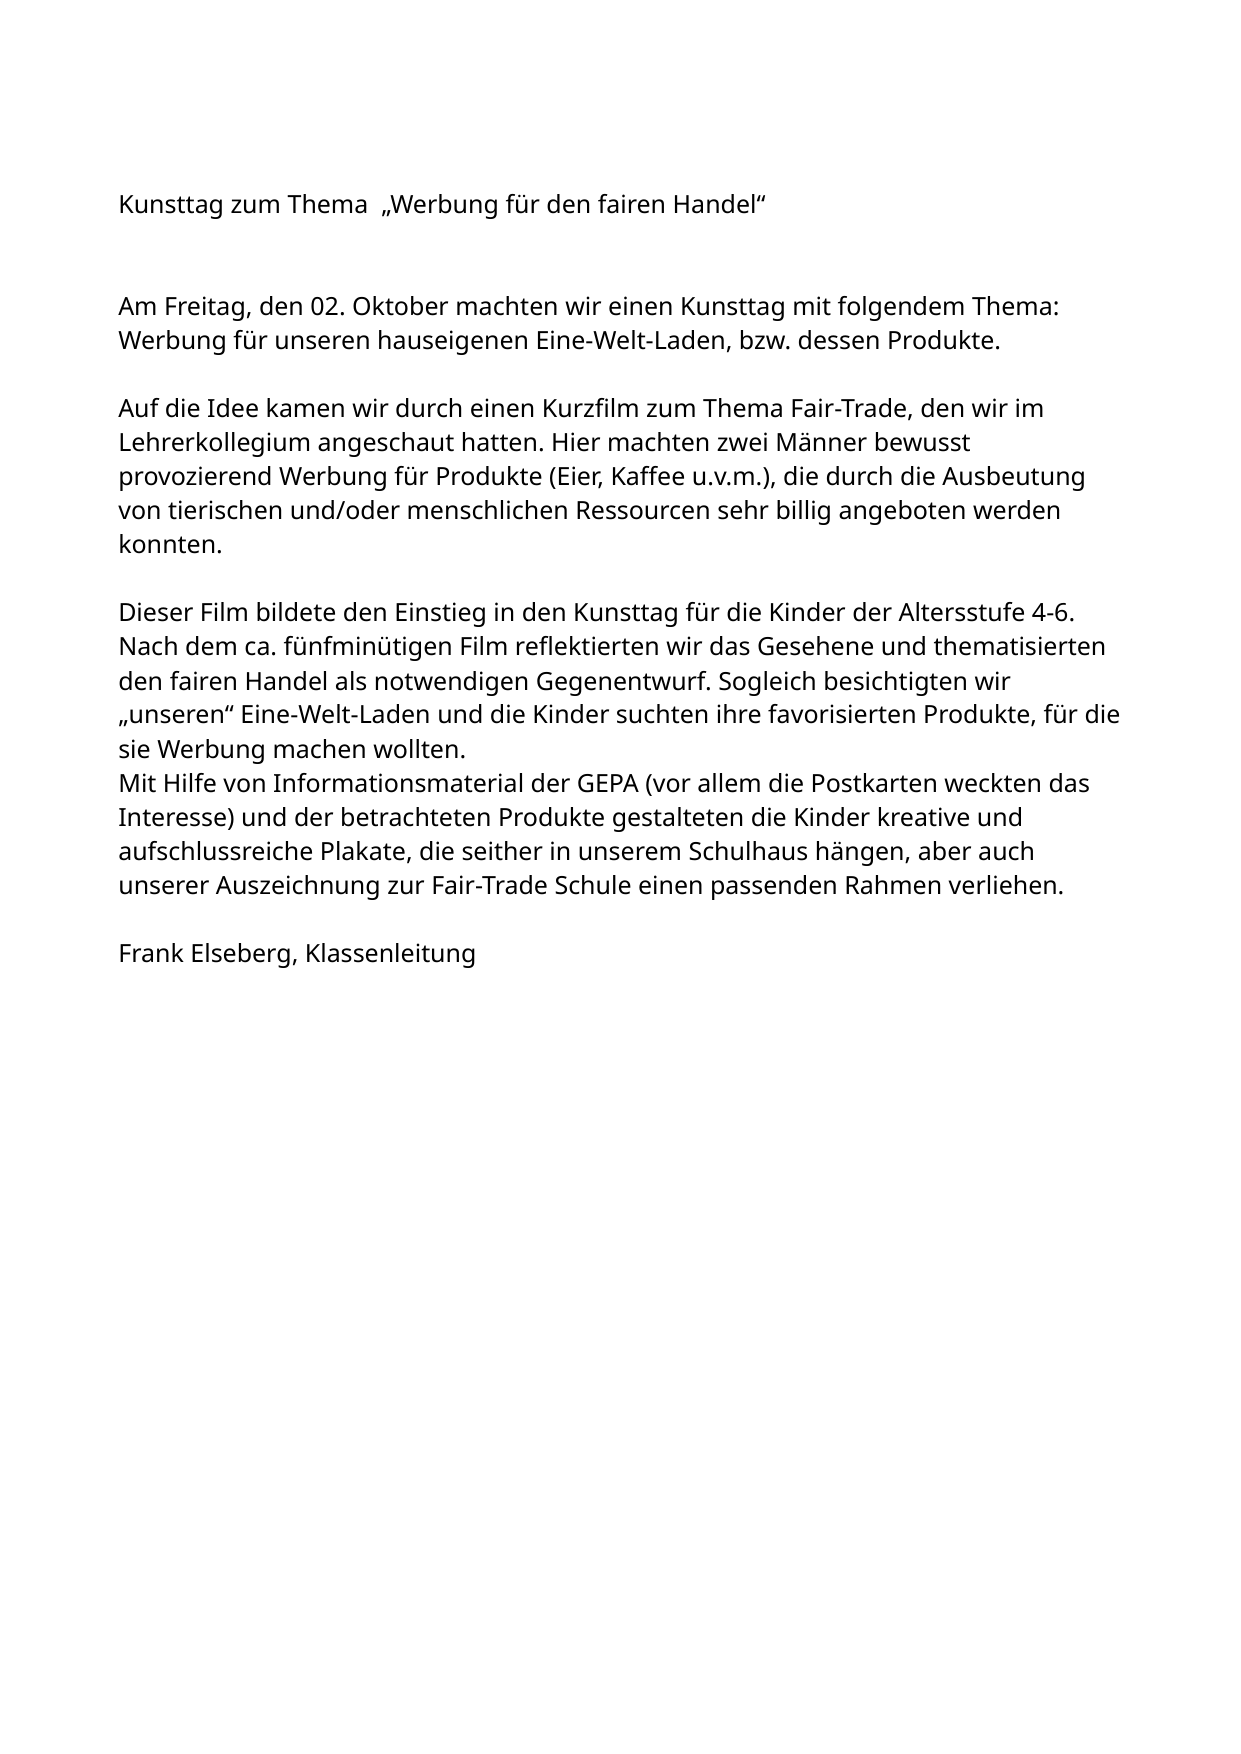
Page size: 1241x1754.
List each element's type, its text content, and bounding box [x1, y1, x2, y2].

text Kunsttag zum Thema „Werbung für den fairen Handel“ [118, 186, 1122, 220]
text Dieser Film bildete den Einstieg in den Kunsttag für die Kinder der Altersstufe 4-6. Nach dem ca. fünfminütigen Film reflektierten wir das Gesehene und thematisierten den fairen Handel als notwendigen Gegenentwurf. Sogleich besichtigten wir „unseren“ Eine-Welt-Laden und die Kinder suchten ihre favorisierten Produkte, für die sie Werbung machen wollten. [118, 595, 1122, 765]
text Am Freitag, den 02. Oktober machten wir einen Kunsttag mit folgendem Thema: Werbung für unseren hauseigenen Eine-Welt-Laden, bzw. dessen Produkte. [118, 288, 1122, 357]
text Frank Elseberg, Klassenleitung [118, 936, 1122, 970]
text Mit Hilfe von Informationsmaterial der GEPA (vor allem die Postkarten weckten das Interesse) und der betrachteten Produkte gestalteten die Kinder kreative und aufschlussreiche Plakate, die seither in unserem Schulhaus hängen, aber auch unserer Auszeichnung zur Fair-Trade Schule einen passenden Rahmen verliehen. [118, 765, 1122, 902]
text Auf die Idee kamen wir durch einen Kurzfilm zum Thema Fair-Trade, den wir im Lehrerkollegium angeschaut hatten. Hier machten zwei Männer bewusst provozierend Werbung für Produkte (Eier, Kaffee u.v.m.), die durch die Ausbeutung von tierischen und/oder menschlichen Ressourcen sehr billig angeboten werden konnten. [118, 391, 1122, 561]
